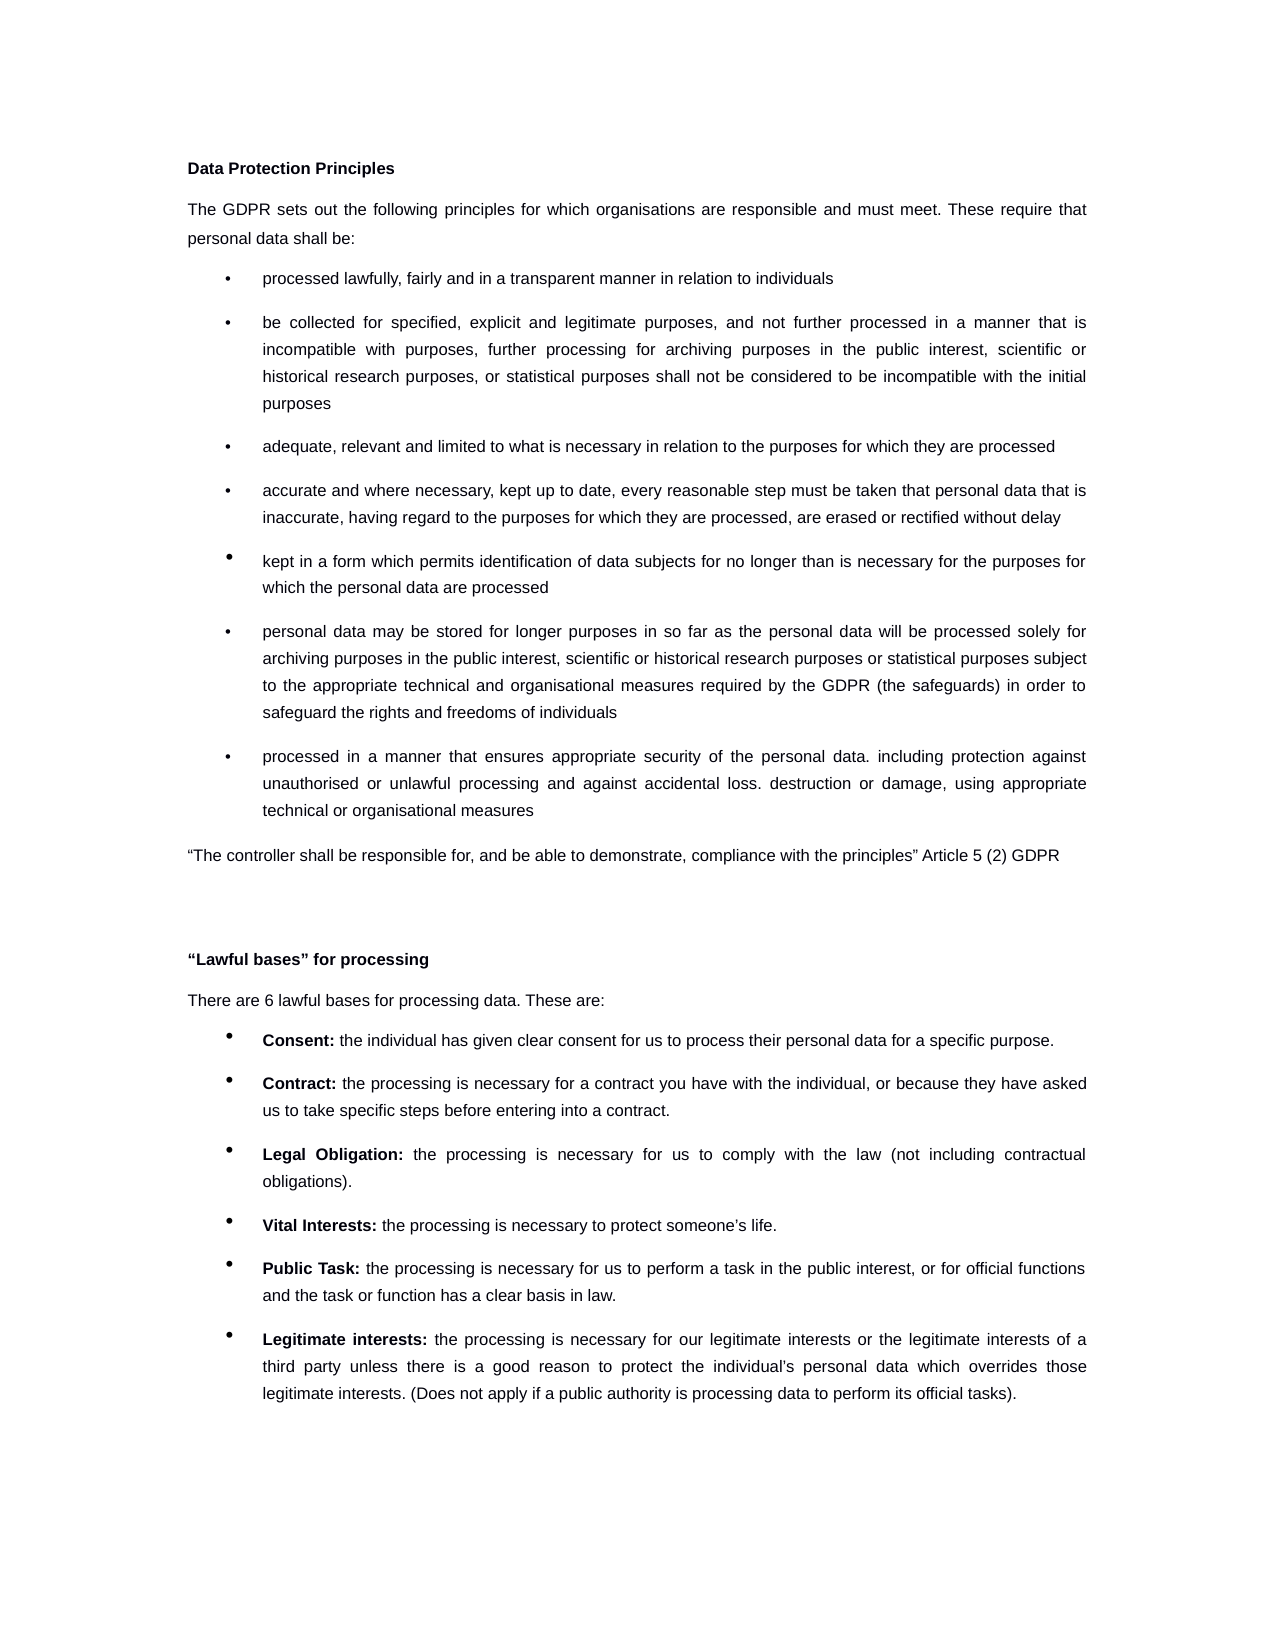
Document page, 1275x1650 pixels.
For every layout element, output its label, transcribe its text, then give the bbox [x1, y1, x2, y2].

list Consent: the individual has given clear consent for us to process their personal data for a specific purpose. [225, 1023, 1087, 1050]
list Legal Obligation: the processing is necessary for us to comply with the law (not including contractual obligations). [225, 1137, 1087, 1191]
text “The controller shall be responsible for, and be able to demonstrate, compliance with the principles” Article 5 (2) GDPR [187, 837, 1087, 865]
list processed in a manner that ensures appropriate security of the personal data. including protection against unauthorised or unlawful processing and against accidental loss. destruction or damage, using appropriate technical or organisational measures [225, 739, 1087, 820]
text “Lawful bases” for processing [187, 940, 1087, 969]
text There are 6 lawful bases for processing data. These are: [187, 982, 1087, 1010]
list processed lawfully, fairly and in a transparent manner in relation to individuals [225, 261, 1087, 288]
list Legitimate interests: the processing is necessary for our legitimate interests or the legitimate interests of a third party unless there is a good reason to protect the individual’s personal data which overrides those legitimate interests. (Does not apply if a public authority is processing data to perform its official tasks). [225, 1322, 1087, 1403]
list Public Task: the processing is necessary for us to perform a task in the public interest, or for official functions and the task or function has a clear basis in law. [225, 1251, 1087, 1305]
list Contract: the processing is necessary for a contract you have with the individual, or because they have asked us to take specific steps before entering into a contract. [225, 1066, 1087, 1120]
list adequate, relevant and limited to what is necessary in relation to the purposes for which they are processed [225, 429, 1087, 456]
text The GDPR sets out the following principles for which organisations are responsible and must meet. These require that personal data shall be: [187, 191, 1087, 249]
list personal data may be stored for longer purposes in so far as the personal data will be processed solely for archiving purposes in the public interest, scientific or historical research purposes or statistical purposes subject to the appropriate technical and organisational measures required by the GDPR (the safeguards) in order to safeguard the rights and freedoms of individuals [225, 614, 1087, 722]
text Data Protection Principles [187, 150, 1087, 179]
list kept in a form which permits identification of data subjects for no longer than is necessary for the purposes for which the personal data are processed [225, 544, 1087, 598]
list accurate and where necessary, kept up to date, every reasonable step must be taken that personal data that is inaccurate, having regard to the purposes for which they are processed, are erased or rectified without delay [225, 473, 1087, 527]
list be collected for specified, explicit and legitimate purposes, and not further processed in a manner that is incompatible with purposes, further processing for archiving purposes in the public interest, scientific or historical research purposes, or statistical purposes shall not be considered to be incompatible with the initial purposes [225, 305, 1087, 413]
list Vital Interests: the processing is necessary to protect someone’s life. [225, 1208, 1087, 1235]
